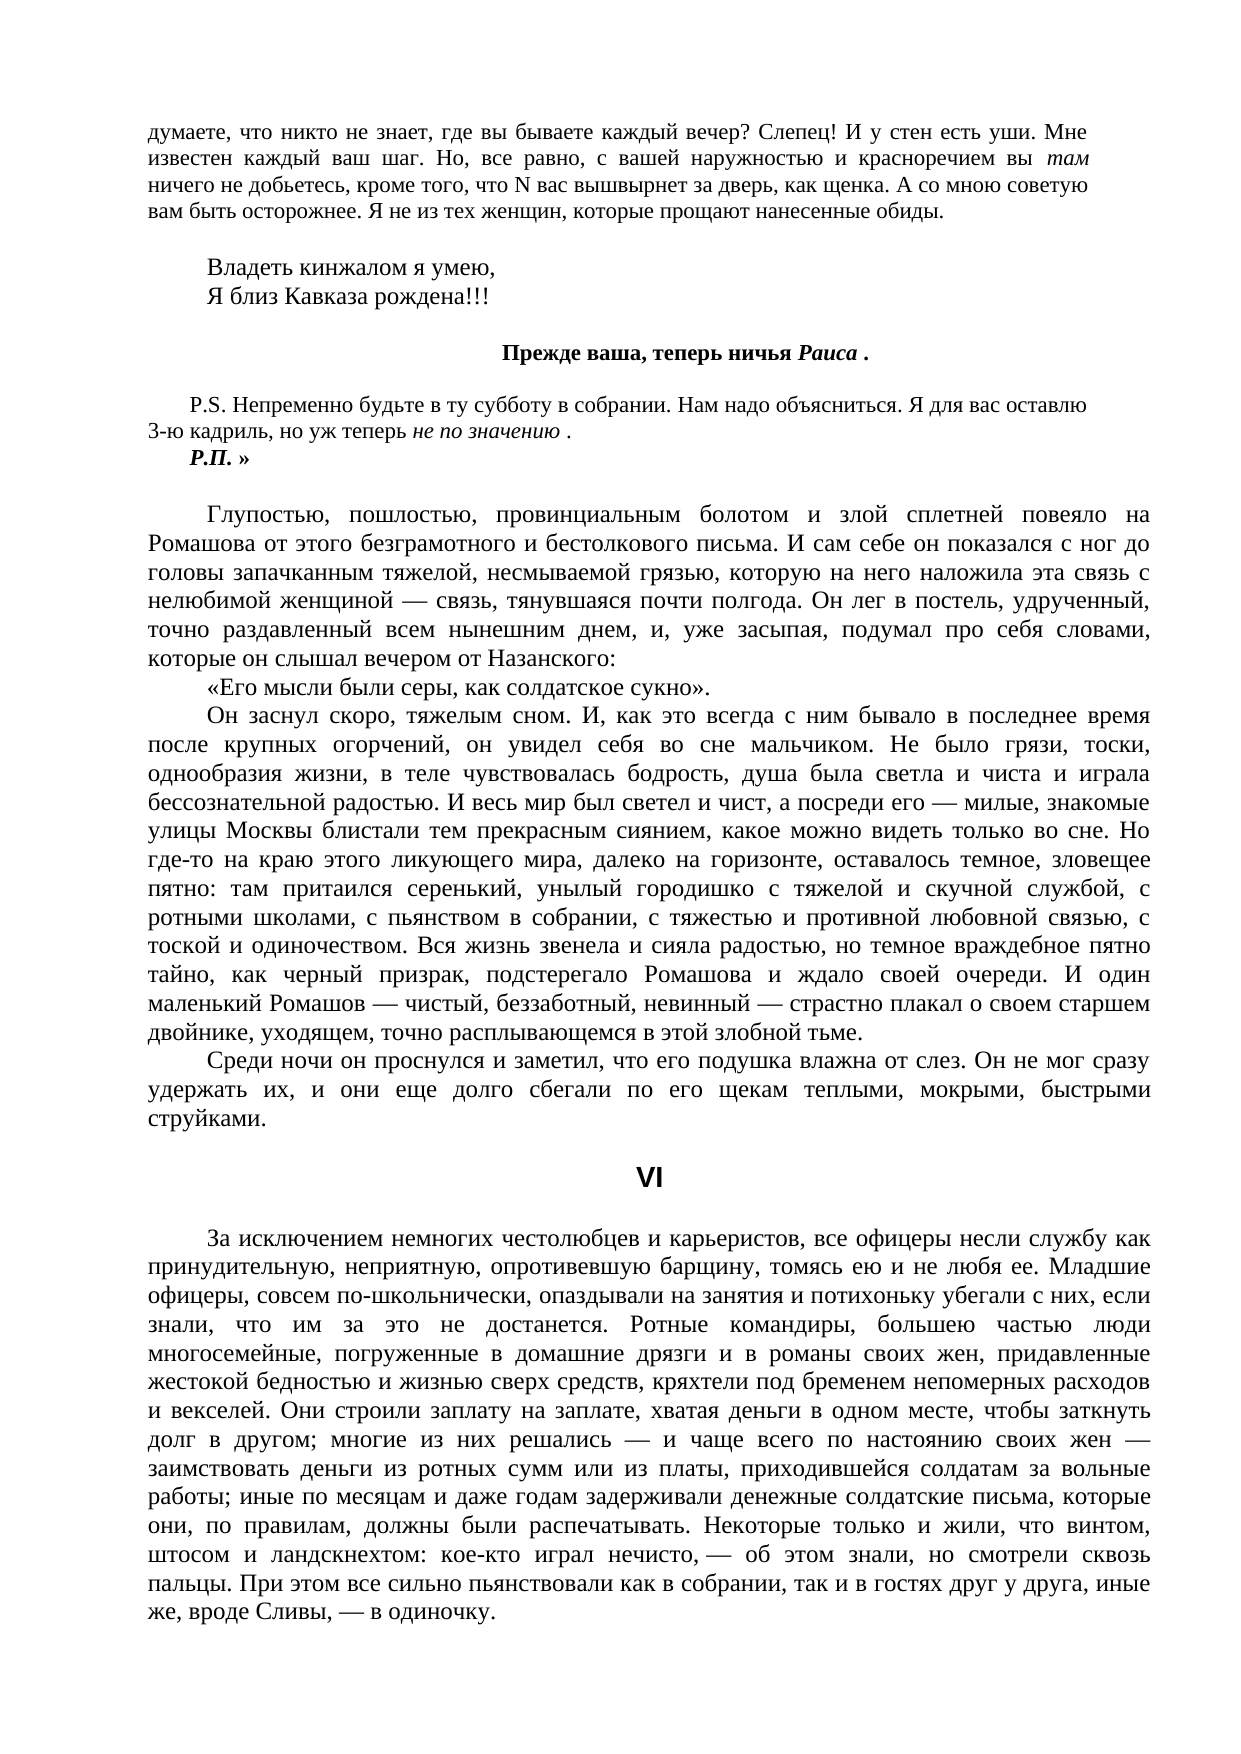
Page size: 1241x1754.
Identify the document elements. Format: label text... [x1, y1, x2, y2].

subtitle VI [148, 1160, 1152, 1194]
text За исключением немногих честолюбцев и карьеристов, все офицеры несли службу как принудительную, неприятную, опротивевшую барщину, томясь ею и не любя ее. Младшие офицеры, совсем по-школьнически, опаздывали на занятия и потихоньку убегали с них, если знали, что им за это не достанется. Ротные командиры, большею частью люди многосемейные, погруженные в домашние дрязги и в романы своих жен, придавленные жестокой бедностью и жизнью сверх средств, кряхтели под бременем непомерных расходов и векселей. Они строили заплату на заплате, хватая деньги в одном месте, чтобы заткнуть долг в другом; многие из них решались — и чаще всего по настоянию своих жен — заимствовать деньги из ротных сумм или из платы, приходившейся солдатам за вольные работы; иные по месяцам и даже годам задерживали денежные солдатские письма, которые они, по правилам, должны были распечатывать. Некоторые только и жили, что винтом, штосом и ландскнехтом: кое-кто играл нечисто, — об этом знали, но смотрели сквозь пальцы. При этом все сильно пьянствовали как в собрании, так и в гостях друг у друга, иные же, вроде Сливы, — в одиночку. [148, 1223, 1152, 1625]
text Владеть кинжалом я умею, [148, 252, 1089, 281]
text «Его мысли были серы, как солдатское сукно». [148, 672, 1152, 700]
text P.S. Непременно будьте в ту субботу в собрании. Нам надо объясниться. Я для вас оставлю 3-ю кадриль, но уж теперь не по значению . [148, 391, 1089, 444]
text Прежде ваша, теперь ничья Раиса . [460, 338, 1152, 365]
text думаете, что никто не знает, где вы бываете каждый вечер? Слепец! И у стен есть уши. Мне известен каждый ваш шаг. Но, все равно, с вашей наружностью и красноречием вы там ничего не добьетесь, кроме того, что N вас вышвырнет за дверь, как щенка. А со мною советую вам быть осторожнее. Я не из тех женщин, которые прощают нанесенные обиды. [148, 118, 1089, 223]
text Глупостью, пошлостью, провинциальным болотом и злой сплетней повеяло на Ромашова от этого безграмотного и бестолкового письма. И сам себе он показался с ног до головы запачканным тяжелой, несмываемой грязью, которую на него наложила эта связь с нелюбимой женщиной — связь, тянувшаяся почти полгода. Он лег в постель, удрученный, точно раздавленный всем нынешним днем, и, уже засыпая, подумал про себя словами, которые он слышал вечером от Назанского: [148, 499, 1152, 672]
text Он заснул скоро, тяжелым сном. И, как это всегда с ним бывало в последнее время после крупных огорчений, он увидел себя во сне мальчиком. Не было грязи, тоски, однообразия жизни, в теле чувствовалась бодрость, душа была светла и чиста и играла бессознательной радостью. И весь мир был светел и чист, а посреди его — милые, знакомые улицы Москвы блистали тем прекрасным сиянием, какое можно видеть только во сне. Но где-то на краю этого ликующего мира, далеко на горизонте, оставалось темное, зловещее пятно: там притаился серенький, унылый городишко с тяжелой и скучной службой, с ротными школами, с пьянством в собрании, с тяжестью и противной любовной связью, с тоской и одиночеством. Вся жизнь звенела и сияла радостью, но темное враждебное пятно тайно, как черный призрак, подстерегало Ромашова и ждало своей очереди. И один маленький Ромашов — чистый, беззаботный, невинный — страстно плакал о своем старшем двойнике, уходящем, точно расплывающемся в этой злобной тьме. [148, 700, 1152, 1045]
text Среди ночи он проснулся и заметил, что его подушка влажна от слез. Он не мог сразу удержать их, и они еще долго сбегали по его щекам теплыми, мокрыми, быстрыми струйками. [148, 1045, 1152, 1132]
text Р.П. » [148, 444, 1089, 470]
text Я близ Кавказа рождена!!! [148, 281, 1089, 310]
